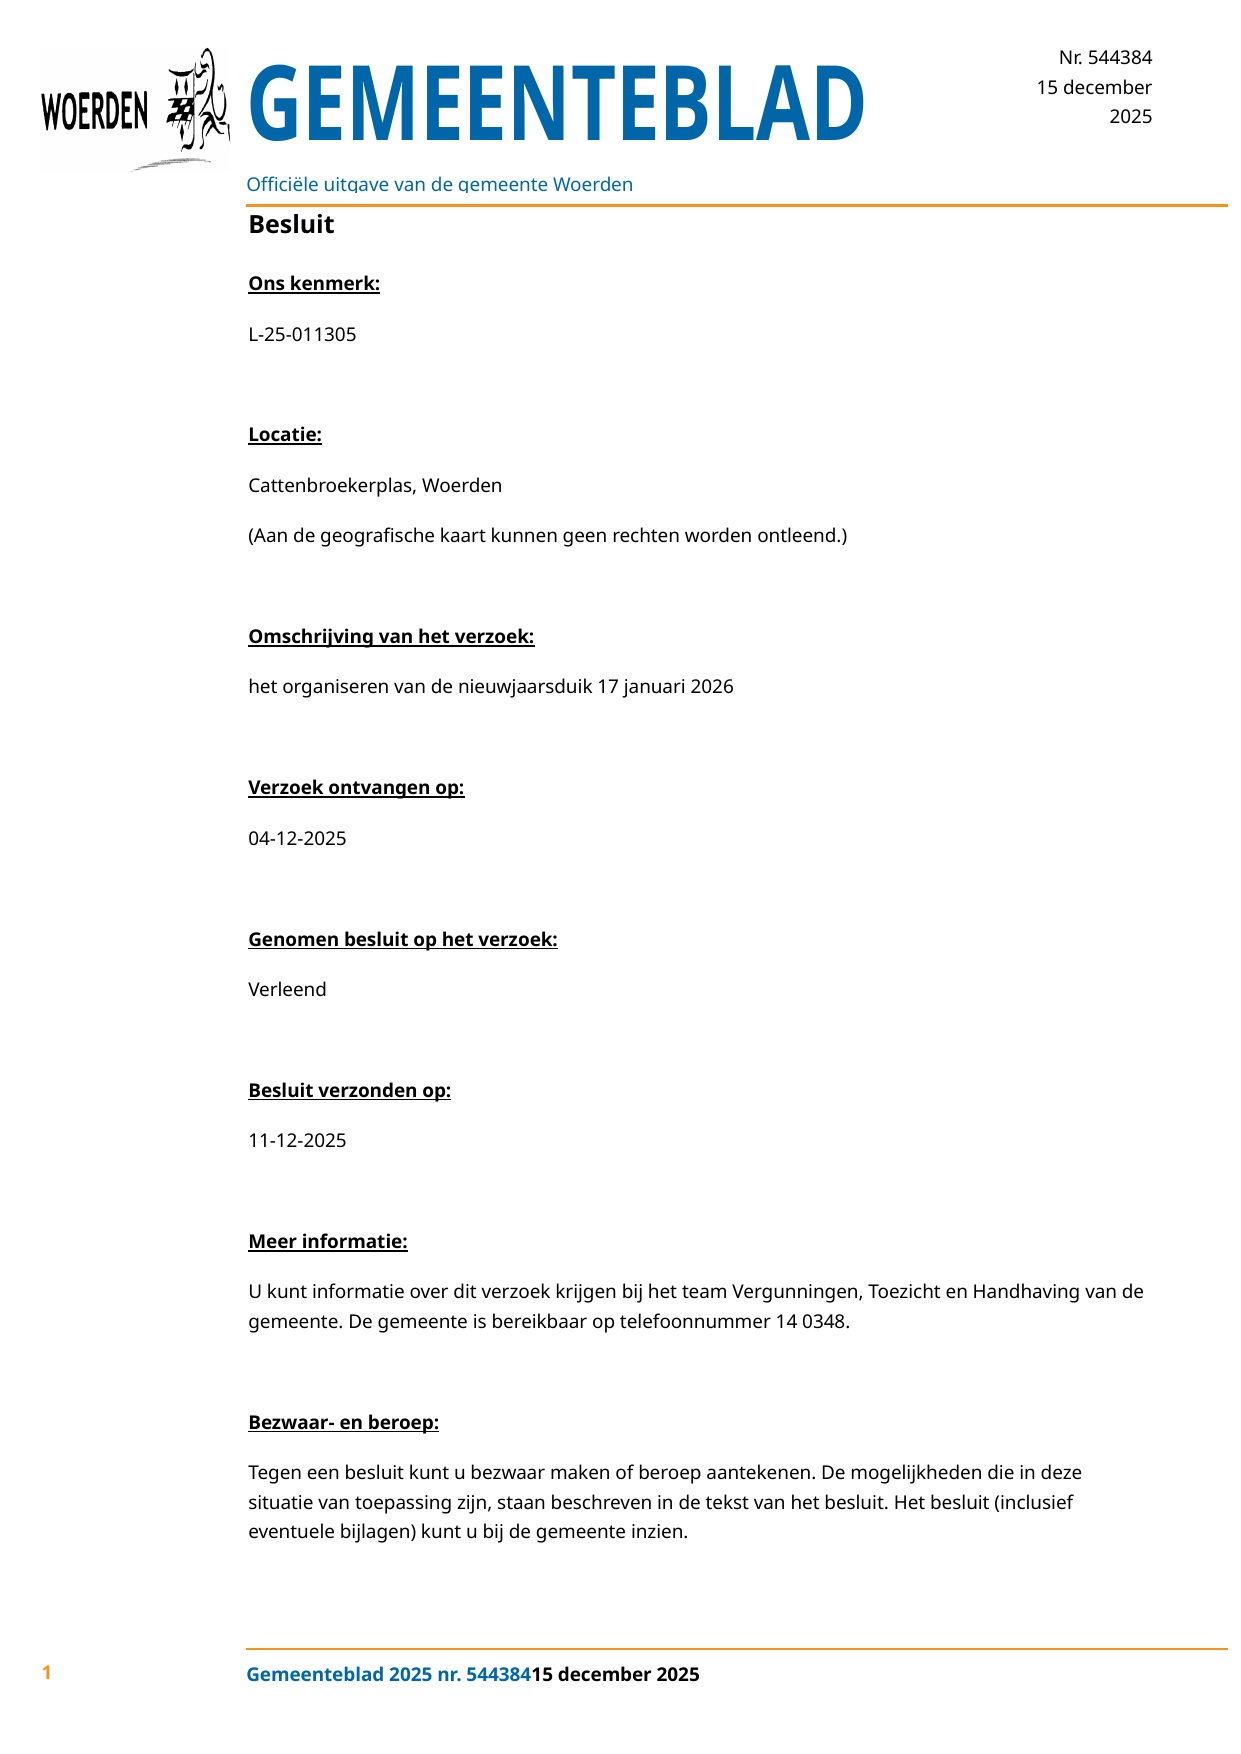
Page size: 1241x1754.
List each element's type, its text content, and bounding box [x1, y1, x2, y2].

text Verzoek ontvangen op: [248, 774, 1152, 800]
text Meer informatie: [248, 1228, 1152, 1254]
text Bezwaar- en beroep: [248, 1409, 1152, 1435]
text Genomen besluit op het verzoek: [248, 926, 1152, 951]
text Besluit [248, 207, 1152, 241]
text Verleend [248, 976, 1152, 1002]
text Locatie: [248, 422, 1152, 447]
text Cattenbroekerplas, Woerden [248, 472, 1152, 498]
text L-25-011305 [248, 321, 1152, 346]
picture [41, 47, 231, 172]
text Omschrijving van het verzoek: [248, 623, 1152, 649]
text Besluit verzonden op: [248, 1077, 1152, 1103]
text 04-12-2025 [248, 825, 1152, 851]
text (Aan de geografische kaart kunnen geen rechten worden ontleend.) [248, 522, 1152, 548]
text Tegen een besluit kunt u bezwaar maken of beroep aantekenen. De mogelijkheden die in deze situatie van toepassing zijn, staan beschreven in de tekst van het besluit. Het besluit (inclusief eventuele bijlagen) kunt u bij de gemeente inzien. [248, 1459, 1152, 1544]
text Ons kenmerk: [248, 270, 1152, 296]
text U kunt informatie over dit verzoek krijgen bij het team Vergunningen, Toezicht en Handhaving van de gemeente. De gemeente is bereikbaar op telefoonnummer 14 0348. [248, 1279, 1152, 1334]
text het organiseren van de nieuwjaarsduik 17 januari 2026 [248, 674, 1152, 699]
text 11-12-2025 [248, 1127, 1152, 1153]
